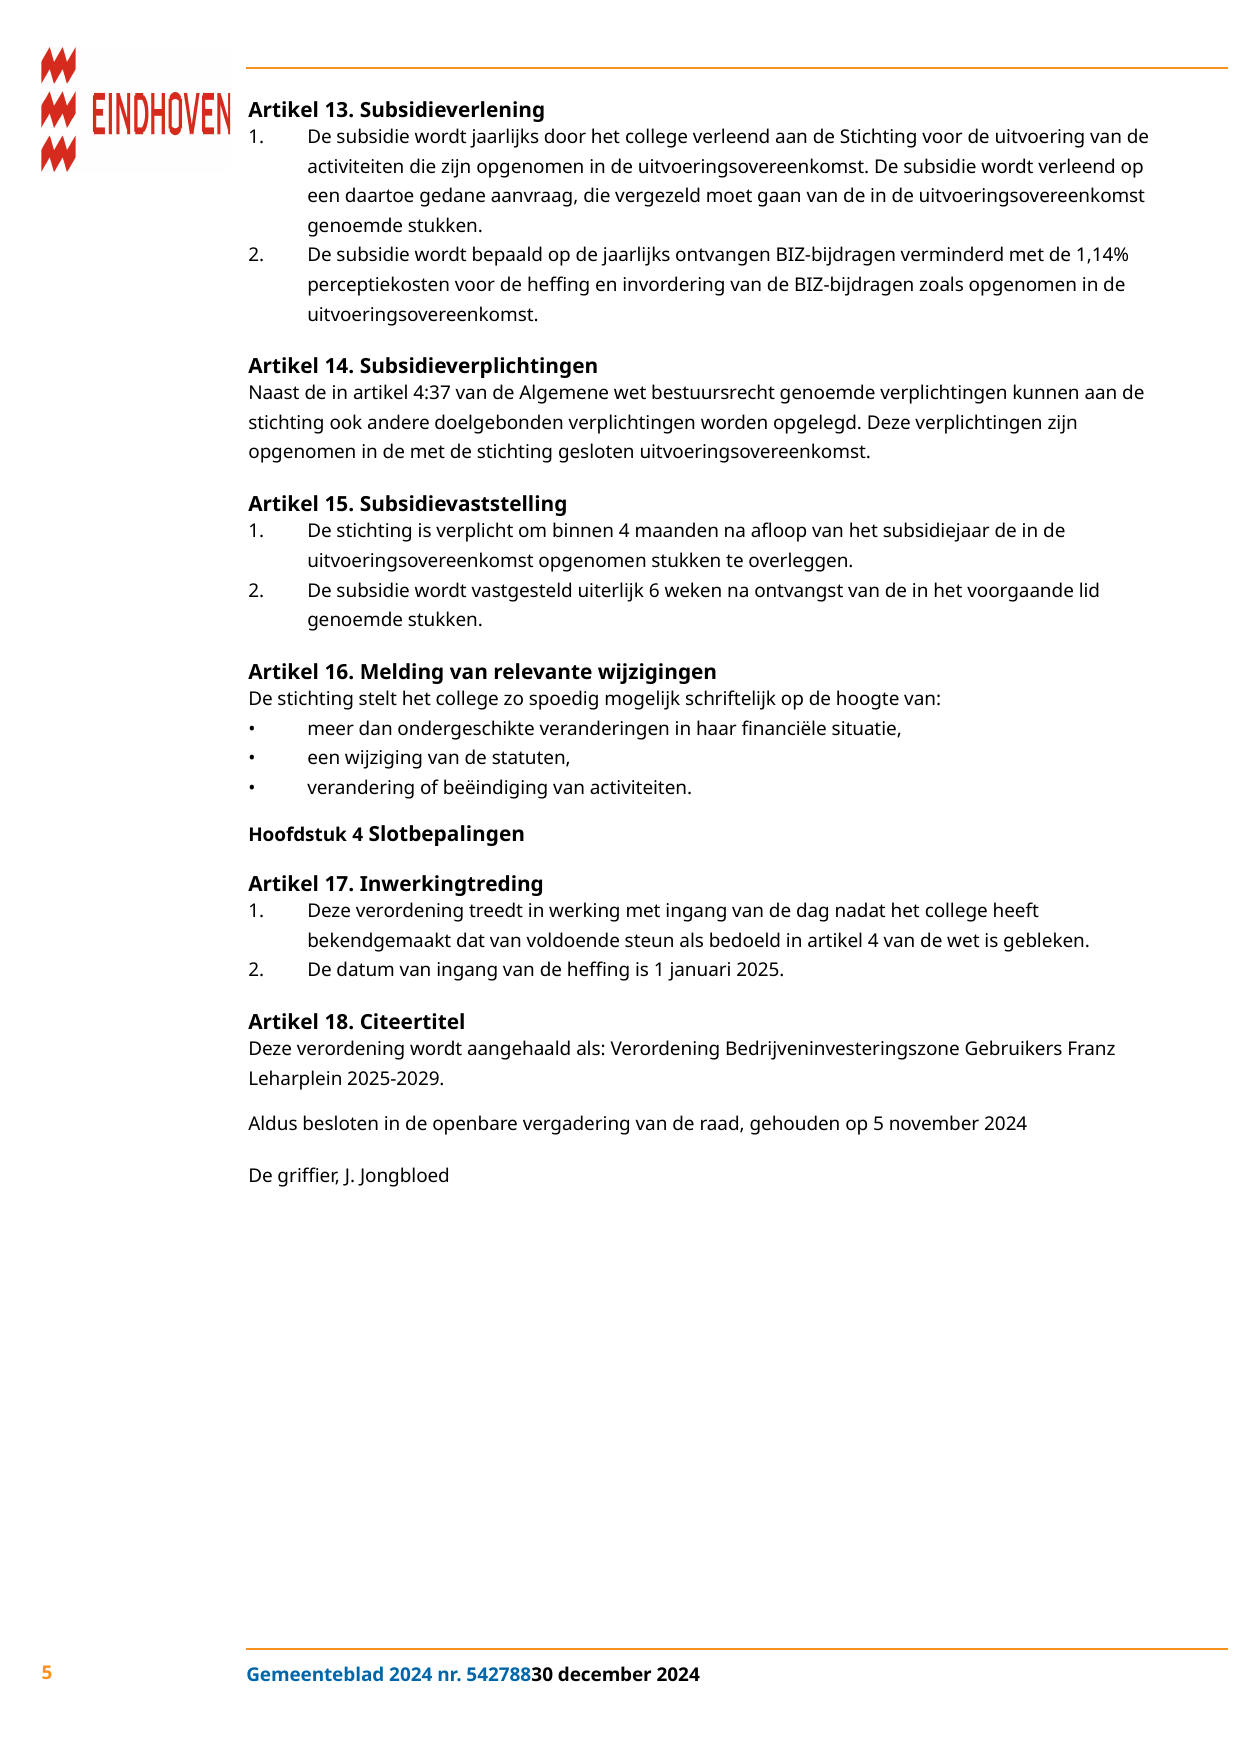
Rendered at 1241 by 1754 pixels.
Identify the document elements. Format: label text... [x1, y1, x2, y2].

text Aldus besloten in de openbare vergadering van de raad, gehouden op 5 november 2024 [248, 1111, 1152, 1136]
picture [41, 47, 231, 172]
list meer dan ondergeschikte veranderingen in haar financiële situatie, [248, 715, 1152, 741]
text Naast de in artikel 4:37 van de Algemene wet bestuursrecht genoemde verplichtingen kunnen aan de stichting ook andere doelgebonden verplichtingen worden opgelegd. Deze verplichtingen zijn opgenomen in de met de stichting gesloten uitvoeringsovereenkomst. [248, 379, 1152, 464]
text Artikel 17. Inwerkingtreding [248, 869, 1152, 897]
list verandering of beëindiging van activiteiten. [248, 774, 1152, 800]
text Artikel 13. Subsidieverlening [248, 95, 1152, 123]
list De datum van ingang van de heffing is 1 januari 2025. [248, 956, 1152, 982]
list De subsidie wordt jaarlijks door het college verleend aan de Stichting voor de uitvoering van de activiteiten die zijn opgenomen in de uitvoeringsovereenkomst. De subsidie wordt verleend op een daartoe gedane aanvraag, die vergezeld moet gaan van de in de uitvoeringsovereenkomst genoemde stukken. [248, 123, 1152, 238]
text Artikel 14. Subsidieverplichtingen [248, 351, 1152, 379]
text Hoofdstuk 4 Slotbepalingen [248, 819, 1152, 848]
list De subsidie wordt bepaald op de jaarlijks ontvangen BIZ-bijdragen verminderd met de 1,14% perceptiekosten voor de heffing en invordering van de BIZ-bijdragen zoals opgenomen in de uitvoeringsovereenkomst. [248, 242, 1152, 326]
list een wijziging van de statuten, [248, 744, 1152, 770]
text Deze verordening wordt aangehaald als: Verordening Bedrijveninvesteringszone Gebruikers Franz Leharplein 2025-2029. [248, 1035, 1152, 1091]
list De stichting is verplicht om binnen 4 maanden na afloop van het subsidiejaar de in de uitvoeringsovereenkomst opgenomen stukken te overleggen. [248, 518, 1152, 573]
text Artikel 18. Citeertitel [248, 1007, 1152, 1035]
list Deze verordening treedt in werking met ingang van de dag nadat het college heeft bekendgemaakt dat van voldoende steun als bedoeld in artikel 4 van de wet is gebleken. [248, 897, 1152, 953]
text De stichting stelt het college zo spoedig mogelijk schriftelijk op de hoogte van: [248, 685, 1152, 711]
text De griffier, J. Jongbloed [248, 1162, 1152, 1188]
text Artikel 15. Subsidievaststelling [248, 489, 1152, 518]
list De subsidie wordt vastgesteld uiterlijk 6 weken na ontvangst van de in het voorgaande lid genoemde stukken. [248, 577, 1152, 632]
text Artikel 16. Melding van relevante wijzigingen [248, 657, 1152, 685]
